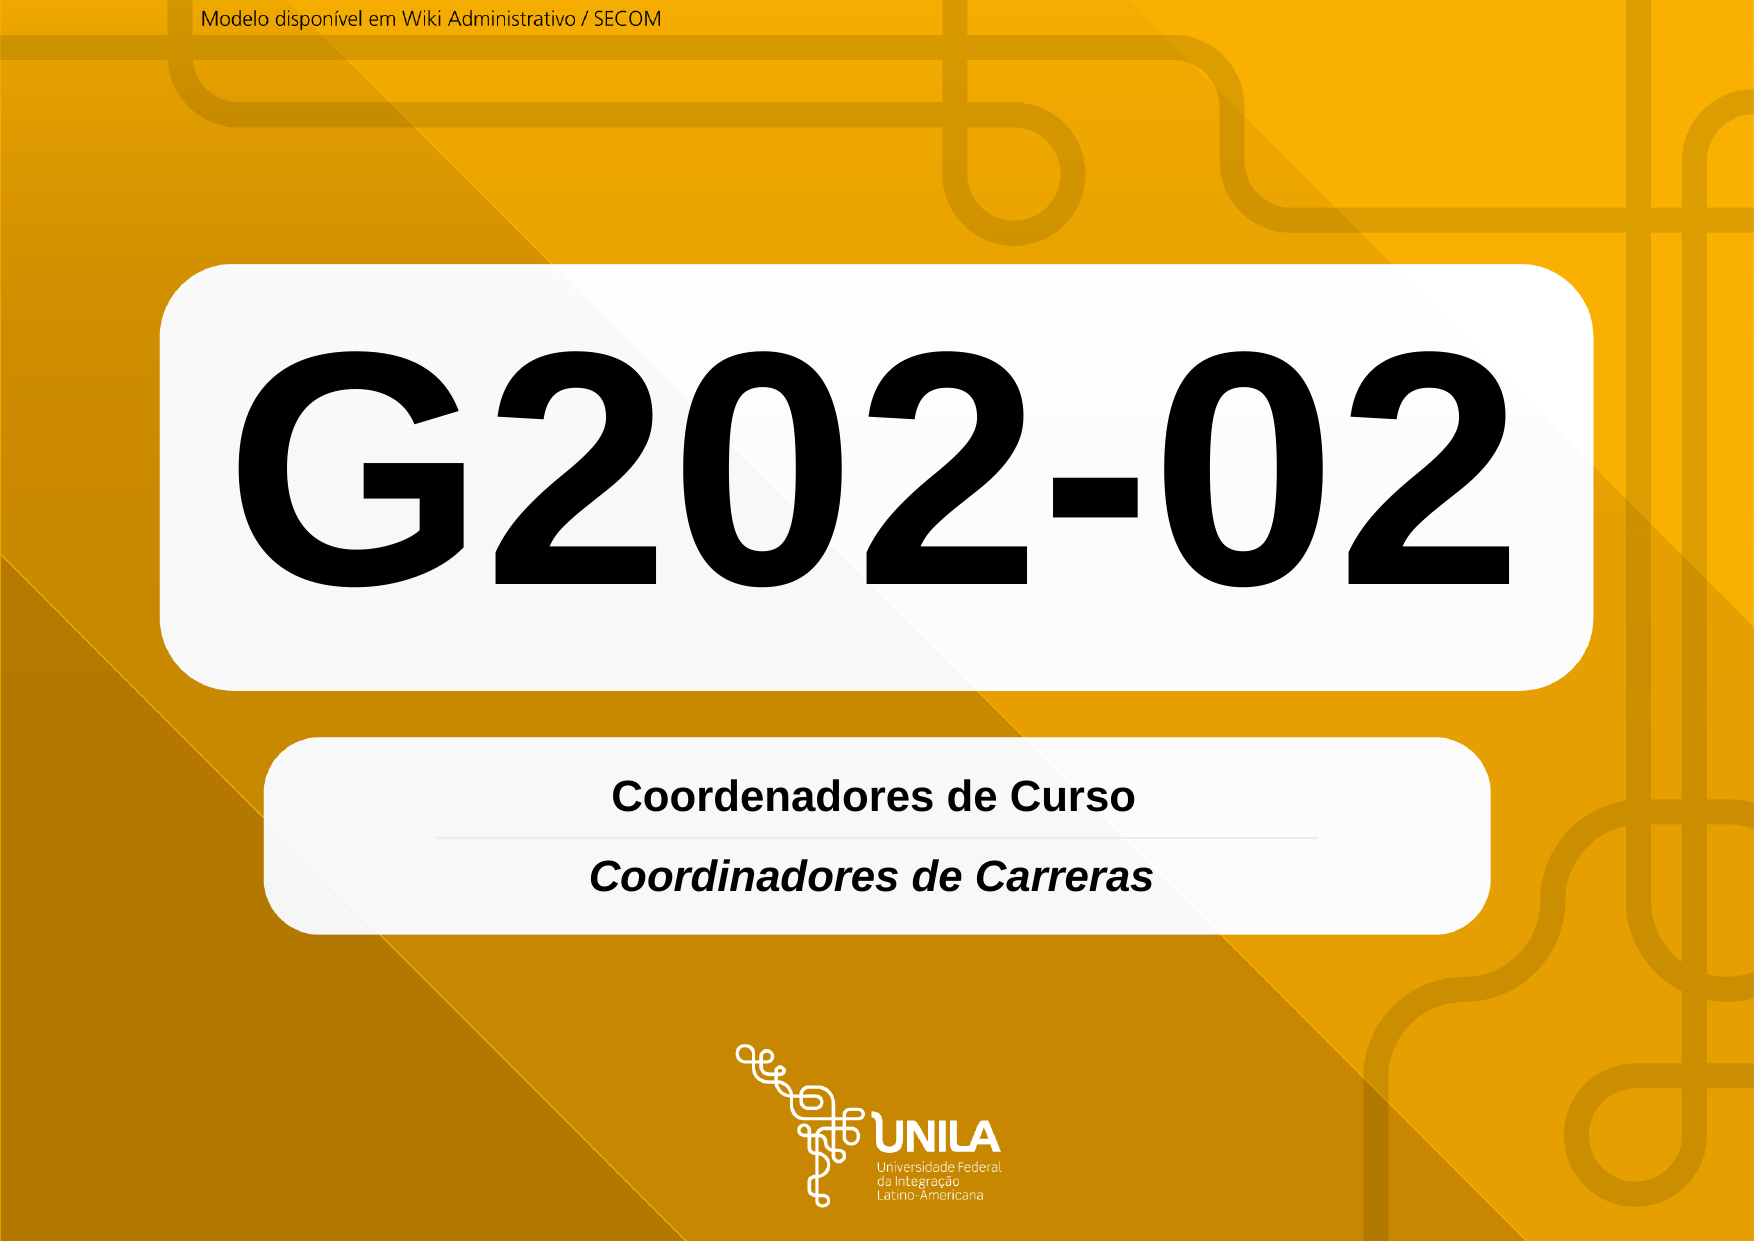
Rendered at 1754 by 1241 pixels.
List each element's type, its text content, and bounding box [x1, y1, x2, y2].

picture [0, 0, 1754, 1241]
table_header [156, 266, 192, 614]
table_header [269, 757, 316, 917]
table_header [1431, 757, 1479, 917]
table_header Coordenadores de Curso [316, 757, 1431, 834]
table_header G202-02 [192, 266, 1557, 614]
table_cell Coordinadores de Carreras [316, 834, 1431, 917]
table_header [1557, 266, 1592, 614]
